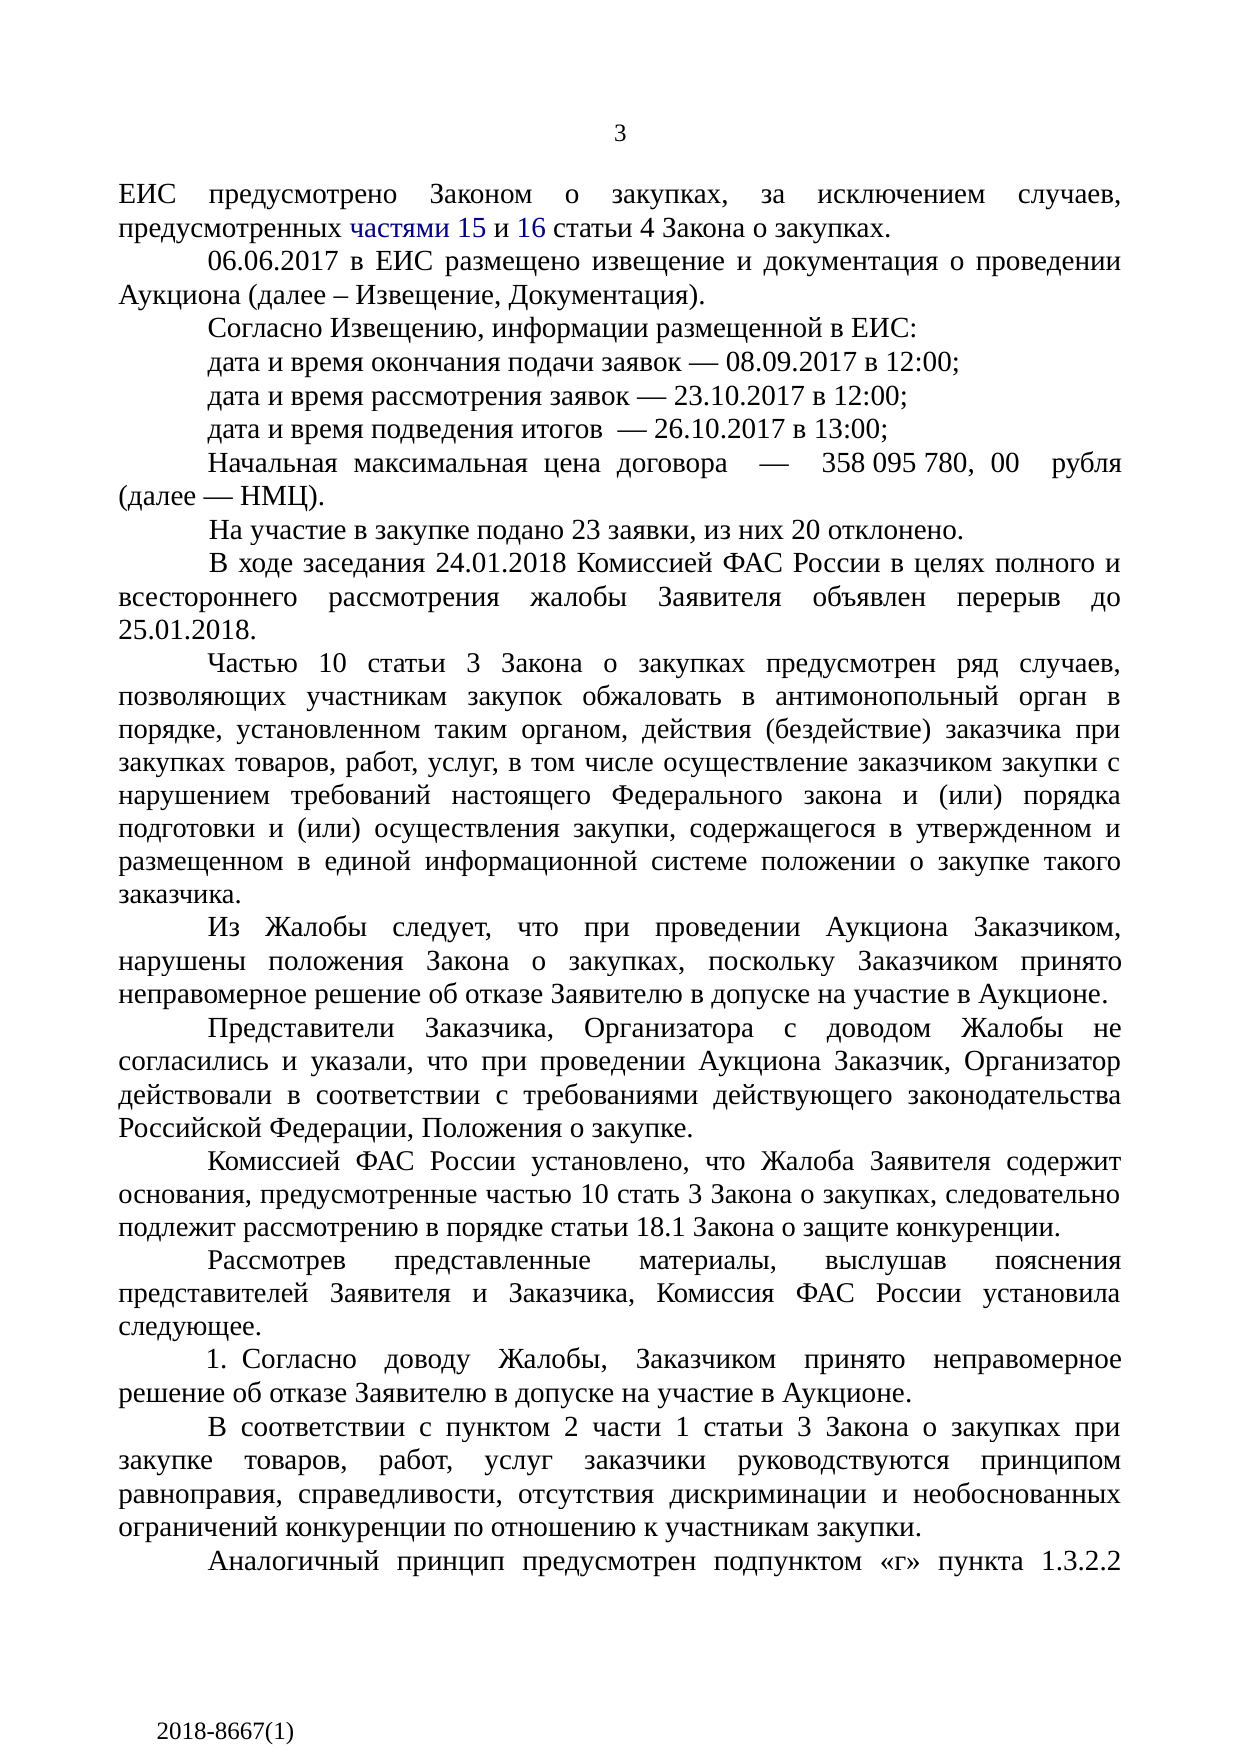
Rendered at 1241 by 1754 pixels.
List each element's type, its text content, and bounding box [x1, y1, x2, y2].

text Комиссией ФАС России установлено, что Жалоба Заявителя содержит основания, предусмотренные частью 10 стать 3 Закона о закупках, следовательно подлежит рассмотрению в порядке статьи 18.1 Закона о защите конкуренции. [118, 1144, 1122, 1243]
text Аналогичный принцип предусмотрен подпунктом «г» пункта 1.3.2.2 [118, 1543, 1122, 1576]
text В ходе заседания 24.01.2018 Комиссией ФАС России в целях полного и всестороннего рассмотрения жалобы Заявителя объявлен перерыв до 25.01.2018. [118, 545, 1122, 646]
list Согласно доводу Жалобы, Заказчиком принято неправомерное решение об отказе Заявителю в допуске на участие в Аукционе. [118, 1342, 1122, 1409]
text На участие в закупке подано 23 заявки, из них 20 отклонено. [118, 512, 1122, 545]
text Представители Заказчика, Организатора с доводом Жалобы не согласились и указали, что при проведении Аукциона Заказчик, Организатор действовали в соответствии с требованиями действующего законодательства Российской Федерации, Положения о закупке. [118, 1010, 1122, 1144]
text ЕИС предусмотрено Законом о закупках, за исключением случаев, предусмотренных частями 15 и 16 статьи 4 Закона о закупках. [118, 176, 1122, 243]
text дата и время рассмотрения заявок — 23.10.2017 в 12:00; [118, 378, 1122, 411]
text Рассмотрев представленные материалы, выслушав пояснения представителей Заявителя и Заказчика, Комиссия ФАС России установила следующее. [118, 1243, 1122, 1342]
text Начальная максимальная цена договора — 358 095 780, 00 рубля (далее — НМЦ). [118, 445, 1122, 512]
text дата и время подведения итогов — 26.10.2017 в 13:00; [118, 411, 1122, 445]
text В соответствии с пунктом 2 части 1 статьи 3 Закона о закупках при закупке товаров, работ, услуг заказчики руководствуются принципом равноправия, справедливости, отсутствия дискриминации и необоснованных ограничений конкуренции по отношению к участникам закупки. [118, 1409, 1122, 1543]
text Согласно Извещению, информации размещенной в ЕИС: [118, 311, 1122, 344]
text Частью 10 статьи 3 Закона о закупках предусмотрен ряд случаев, позволяющих участникам закупок обжаловать в антимонопольный орган в порядке, установленном таким органом, действия (бездействие) заказчика при закупках товаров, работ, услуг, в том числе осуществление заказчиком закупки с нарушением требований настоящего Федерального закона и (или) порядка подготовки и (или) осуществления закупки, содержащегося в утвержденном и размещенном в единой информационной системе положении о закупке такого заказчика. [118, 646, 1122, 909]
text дата и время окончания подачи заявок — 08.09.2017 в 12:00; [118, 344, 1122, 378]
text Из Жалобы следует, что при проведении Аукциона Заказчиком, нарушены положения Закона о закупках, поскольку Заказчиком принято неправомерное решение об отказе Заявителю в допуске на участие в Аукционе. [118, 909, 1122, 1010]
text 06.06.2017 в ЕИС размещено извещение и документация о проведении Аукциона (далее – Извещение, Документация). [118, 243, 1122, 311]
